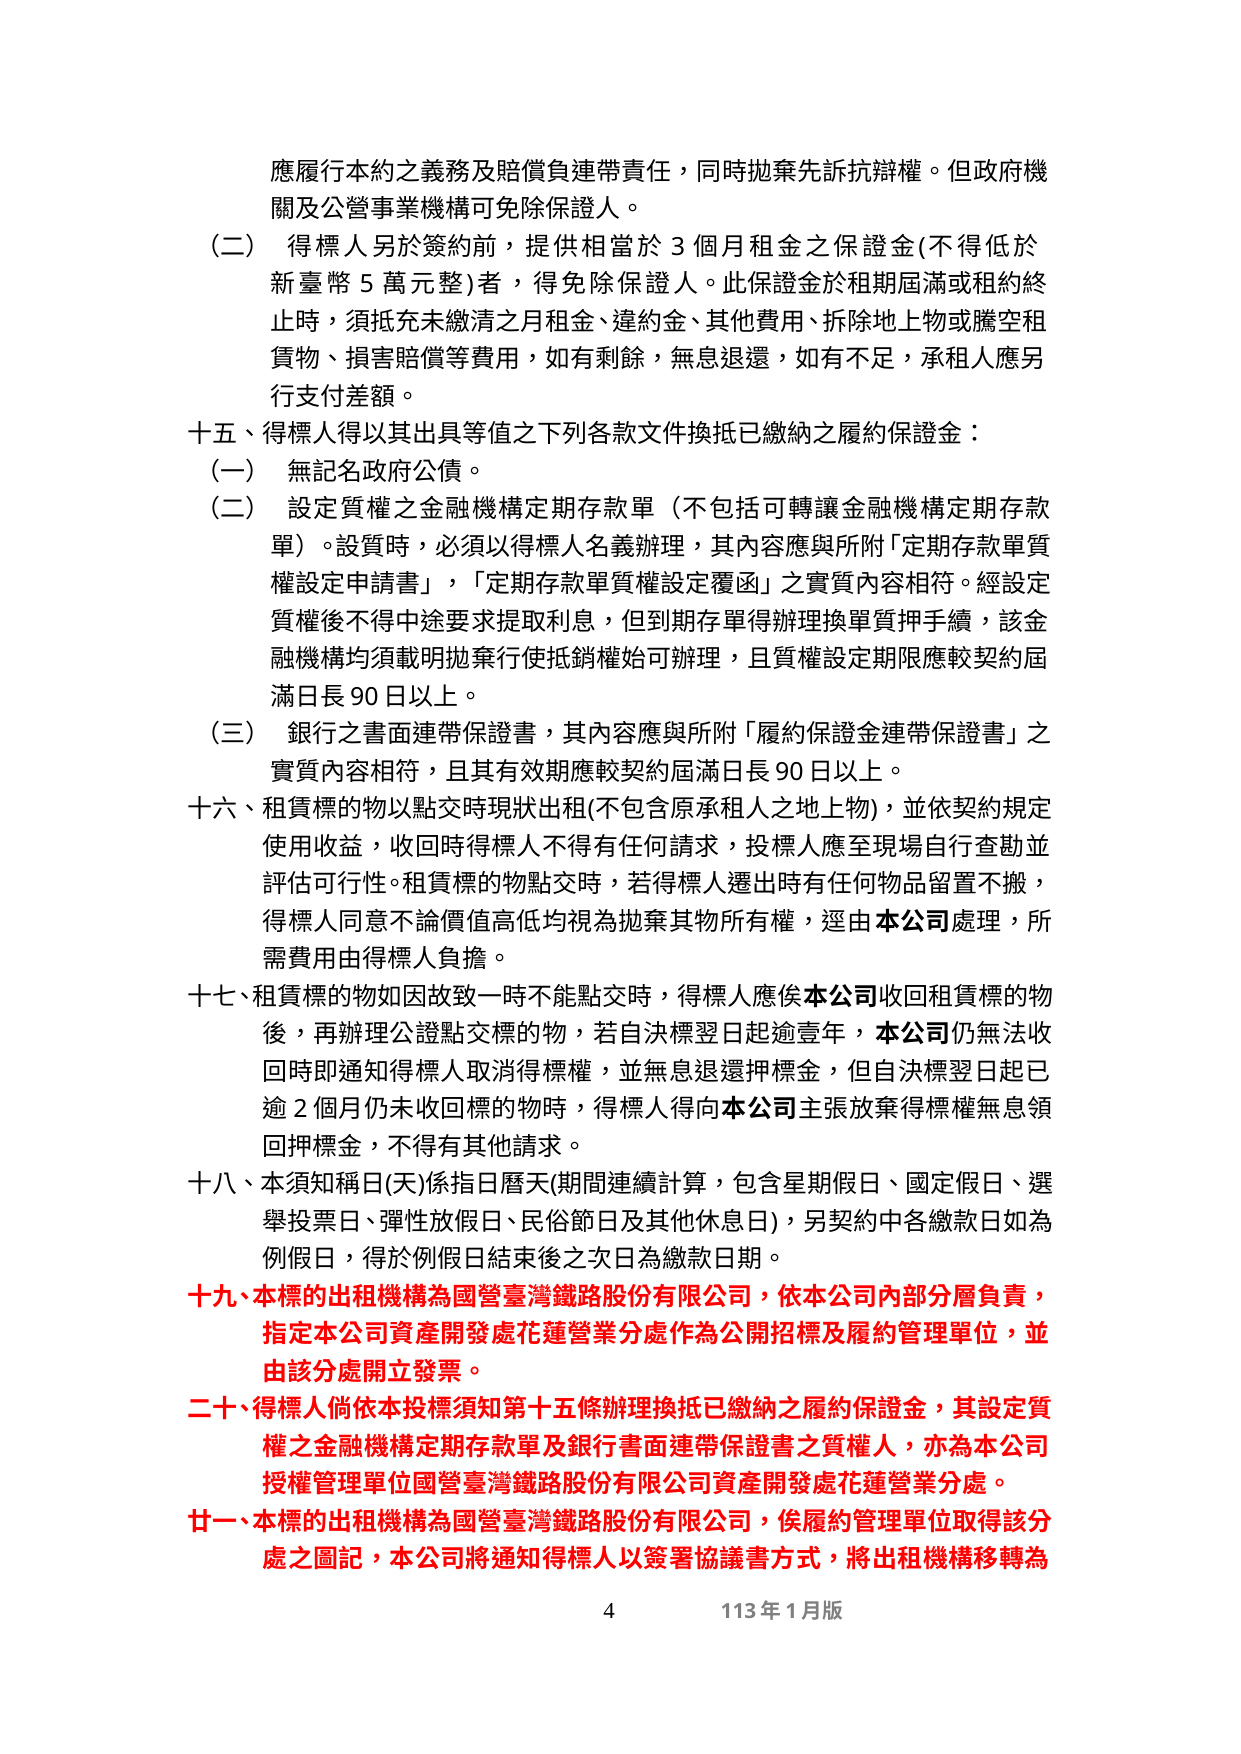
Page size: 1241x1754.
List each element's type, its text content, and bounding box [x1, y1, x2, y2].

list 無記名政府公債。 [195, 450, 1051, 487]
text 十七、租賃標的物如因故致一時不能點交時，得標人應俟本公司收回租賃標的物後，再辦理公證點交標的物，若自決標翌日起逾壹年，本公司仍無法收回時即通知得標人取消得標權，並無息退還押標金，但自決標翌日起已逾2個月仍未收回標的物時，得標人得向本公司主張放棄得標權無息領回押標金，不得有其他請求。 [187, 975, 1053, 1162]
list 得標人另於簽約前，提供相當於3個月租金之保證金(不得低於新臺幣5萬元整)者，得免除保證人。此保證金於租期屆滿或租約終止時，須抵充未繳清之月租金、違約金、其他費用、拆除地上物或騰空租賃物、損害賠償等費用，如有剩餘，無息退還，如有不足，承租人應另行支付差額。 [195, 225, 1047, 412]
text 十六、租賃標的物以點交時現狀出租(不包含原承租人之地上物)，並依契約規定使用收益，收回時得標人不得有任何請求，投標人應至現場自行查勘並評估可行性。租賃標的物點交時，若得標人遷出時有任何物品留置不搬，得標人同意不論價值高低均視為拋棄其物所有權，逕由本公司處理，所需費用由得標人負擔。 [187, 787, 1053, 975]
text 十五、得標人得以其出具等值之下列各款文件換抵已繳納之履約保證金： [187, 412, 1053, 450]
list 應履行本約之義務及賠償負連帶責任，同時拋棄先訴抗辯權。但政府機關及公營事業機構可免除保證人。 [195, 150, 1051, 225]
text 十八、本須知稱日(天)係指日曆天(期間連續計算，包含星期假日、國定假日、選舉投票日、彈性放假日、民俗節日及其他休息日)，另契約中各繳款日如為例假日，得於例假日結束後之次日為繳款日期。 [187, 1162, 1053, 1275]
text 十九、本標的出租機構為國營臺灣鐵路股份有限公司，依本公司內部分層負責，指定本公司資產開發處花蓮營業分處作為公開招標及履約管理單位，並由該分處開立發票。 [187, 1275, 1053, 1387]
text 廿一、本標的出租機構為國營臺灣鐵路股份有限公司，俟履約管理單位取得該分處之圖記，本公司將通知得標人以簽署協議書方式，將出租機構移轉為 [187, 1500, 1053, 1575]
text 二十、得標人倘依本投標須知第十五條辦理換抵已繳納之履約保證金，其設定質權之金融機構定期存款單及銀行書面連帶保證書之質權人，亦為本公司授權管理單位國營臺灣鐵路股份有限公司資產開發處花蓮營業分處。 [187, 1387, 1053, 1500]
list 設定質權之金融機構定期存款單（不包括可轉讓金融機構定期存款單）。設質時，必須以得標人名義辦理，其內容應與所附「定期存款單質權設定申請書」，「定期存款單質權設定覆函」之實質內容相符。經設定質權後不得中途要求提取利息，但到期存單得辦理換單質押手續，該金融機構均須載明拋棄行使抵銷權始可辦理，且質權設定期限應較契約屆滿日長90日以上。 [195, 487, 1051, 712]
list 銀行之書面連帶保證書，其內容應與所附「履約保證金連帶保證書」之實質內容相符，且其有效期應較契約屆滿日長90日以上。 [195, 712, 1051, 787]
